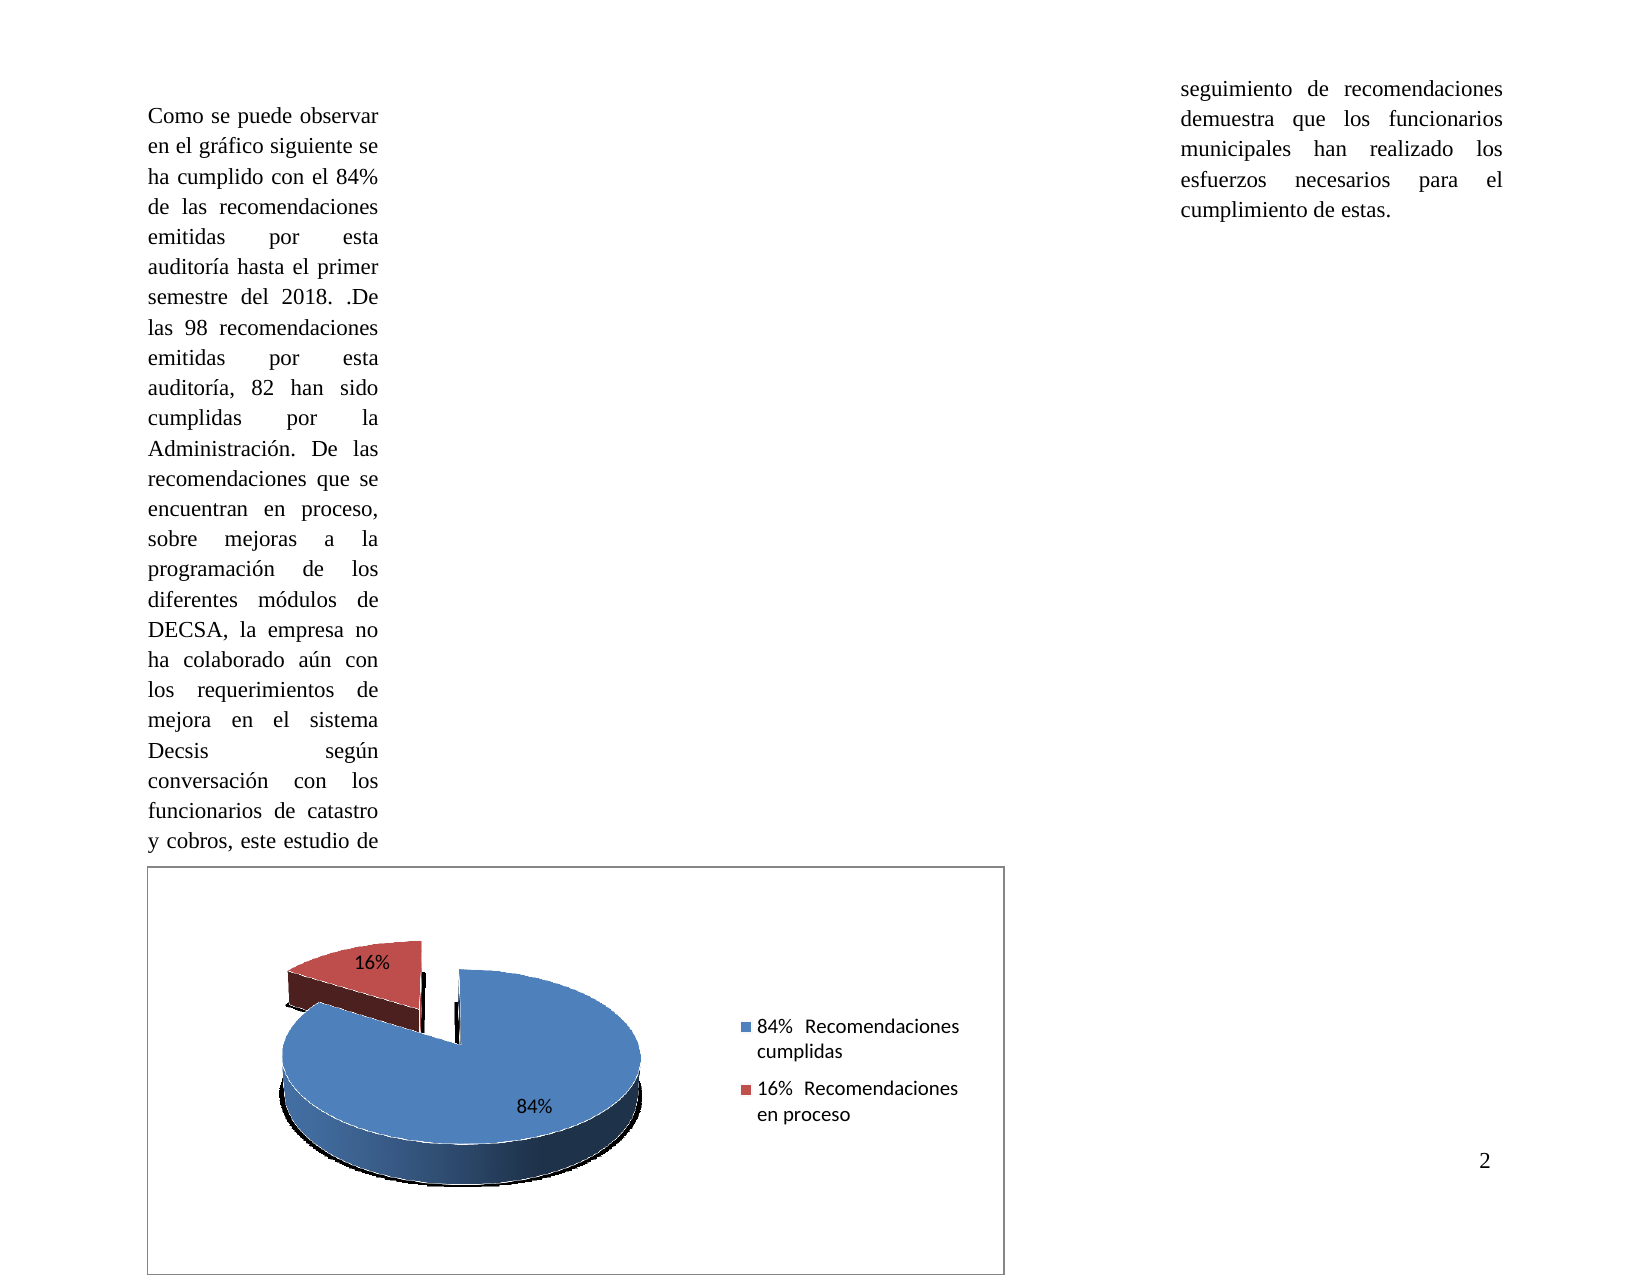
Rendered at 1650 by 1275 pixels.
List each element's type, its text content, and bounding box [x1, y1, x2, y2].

text Como se puede observar en el gráfico siguiente se ha cumplido con el 84% de las recomendaciones emitidas por esta auditoría hasta el primer semestre del 2018. .De las 98 recomendaciones emitidas por esta auditoría, 82 han sido cumplidas por la Administración. De las recomendaciones que se encuentran en proceso, sobre mejoras a la programación de los diferentes módulos de DECSA, la empresa no ha colaborado aún con los requerimientos de mejora en el sistema Decsis según conversación con los funcionarios de catastro y cobros, este estudio de [148, 102, 378, 854]
text seguimiento de recomendaciones demuestra que los funcionarios municipales han realizado los esfuerzos necesarios para el cumplimiento de estas. [1180, 75, 1503, 222]
